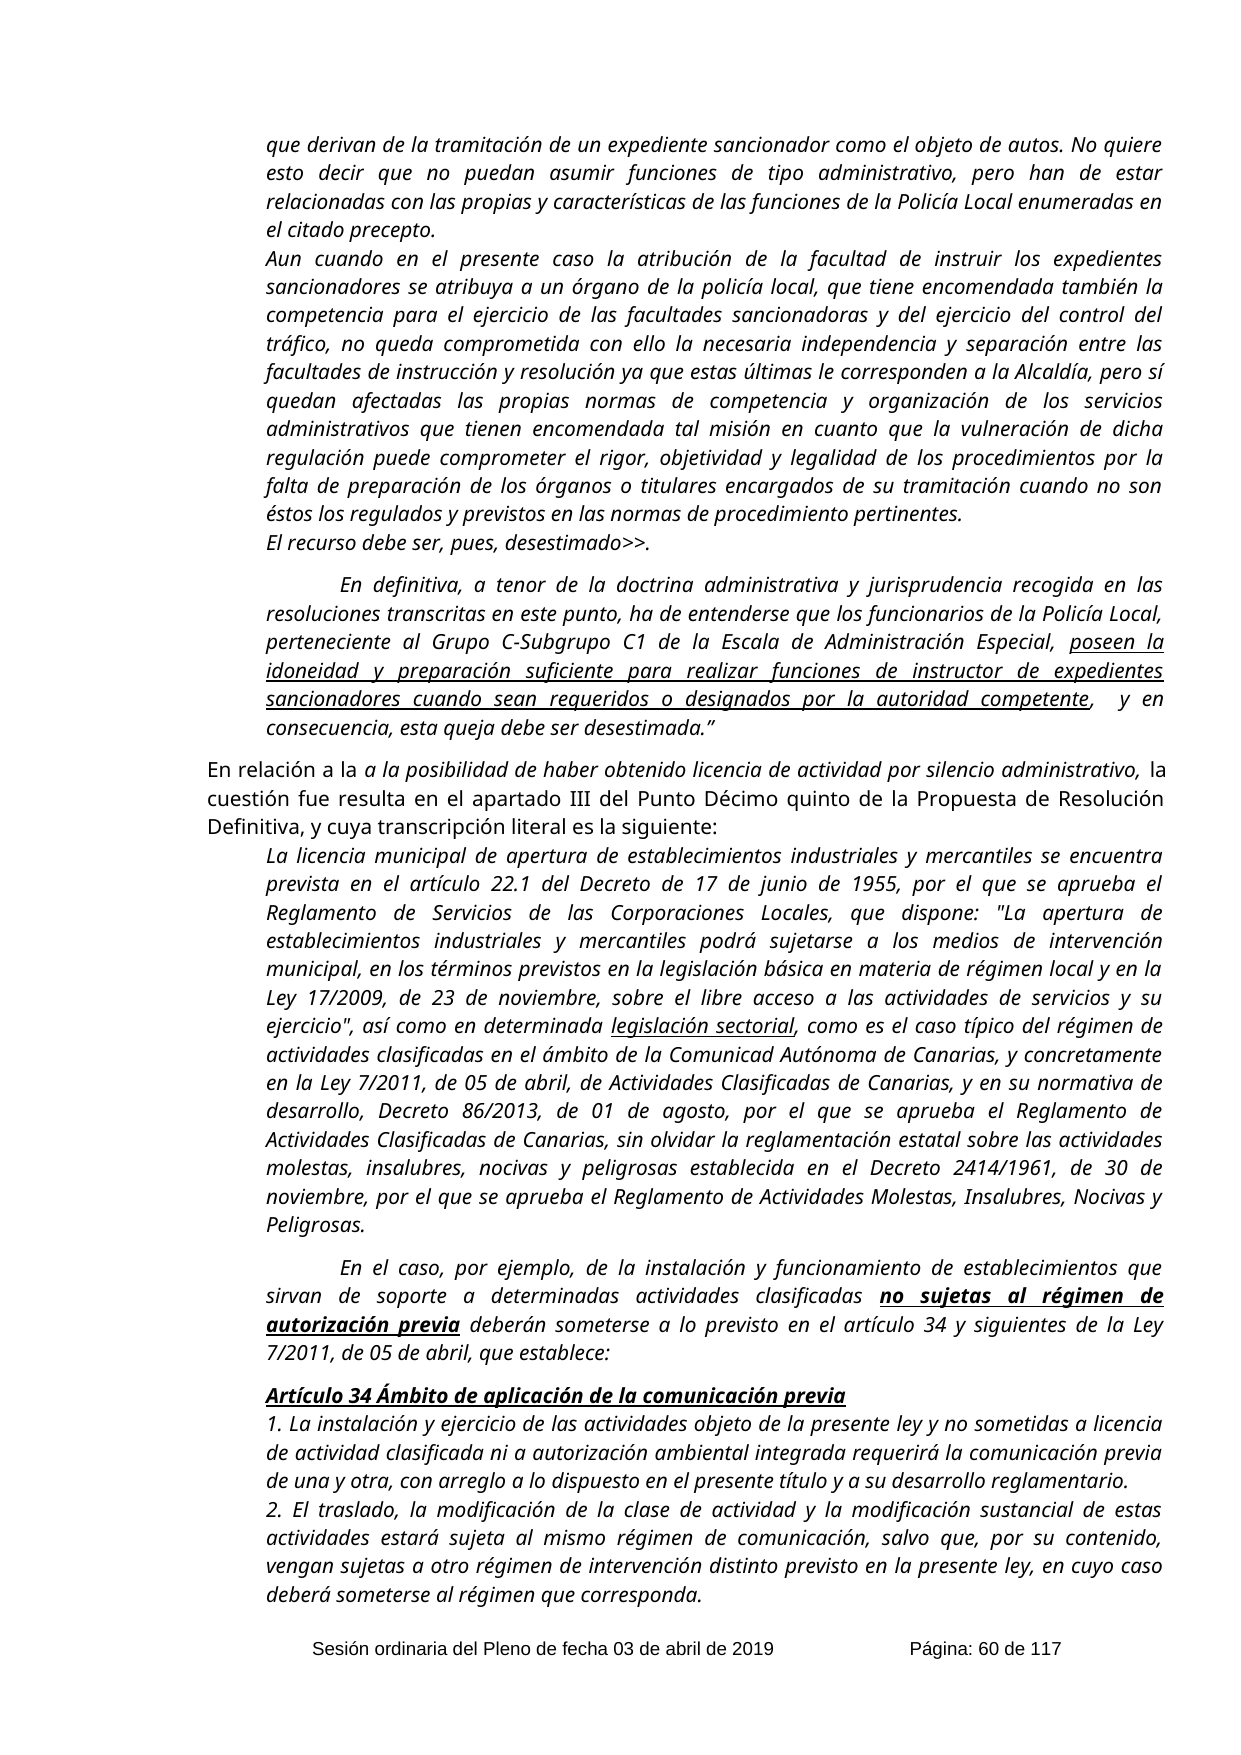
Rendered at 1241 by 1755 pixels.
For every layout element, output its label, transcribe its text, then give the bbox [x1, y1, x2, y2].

text Aun cuando en el presente caso la atribución de la facultad de instruir los expedientes sancionadores se atribuya a un órgano de la policía local, que tiene encomendada también la competencia para el ejercicio de las facultades sancionadoras y del ejercicio del control del tráfico, no queda comprometida con ello la necesaria independencia y separación entre las facultades de instrucción y resolución ya que estas últimas le corresponden a la Alcaldía, pero sí quedan afectadas las propias normas de competencia y organización de los servicios administrativos que tienen encomendada tal misión en cuanto que la vulneración de dicha regulación puede comprometer el rigor, objetividad y legalidad de los procedimientos por la falta de preparación de los órganos o titulares encargados de su tramitación cuando no son éstos los regulados y previstos en las normas de procedimiento pertinentes. [266, 244, 1167, 528]
text En relación a la a la posibilidad de haber obtenido licencia de actividad por silencio administrativo, la cuestión fue resulta en el apartado III del Punto Décimo quinto de la Propuesta de Resolución Definitiva, y cuya transcripción literal es la siguiente: [207, 755, 1167, 841]
text La licencia municipal de apertura de establecimientos industriales y mercantiles se encuentra prevista en el artículo 22.1 del Decreto de 17 de junio de 1955, por el que se aprueba el Reglamento de Servicios de las Corporaciones Locales, que dispone: "La apertura de establecimientos industriales y mercantiles podrá sujetarse a los medios de intervención municipal, en los términos previstos en la legislación básica en materia de régimen local y en la Ley 17/2009, de 23 de noviembre, sobre el libre acceso a las actividades de servicios y su ejercicio", así como en determinada legislación sectorial, como es el caso típico del régimen de actividades clasificadas en el ámbito de la Comunicad Autónoma de Canarias, y concretamente en la Ley 7/2011, de 05 de abril, de Actividades Clasificadas de Canarias, y en su normativa de desarrollo, Decreto 86/2013, de 01 de agosto, por el que se aprueba el Reglamento de Actividades Clasificadas de Canarias, sin olvidar la reglamentación estatal sobre las actividades molestas, insalubres, nocivas y peligrosas establecida en el Decreto 2414/1961, de 30 de noviembre, por el que se aprueba el Reglamento de Actividades Molestas, Insalubres, Nocivas y Peligrosas. [266, 841, 1167, 1239]
text En el caso, por ejemplo, de la instalación y funcionamiento de establecimientos que sirvan de soporte a determinadas actividades clasificadas no sujetas al régimen de autorización previa deberán someterse a lo previsto en el artículo 34 y siguientes de la Ley 7/2011, de 05 de abril, que establece: [266, 1253, 1167, 1367]
text 1. La instalación y ejercicio de las actividades objeto de la presente ley y no sometidas a licencia de actividad clasificada ni a autorización ambiental integrada requerirá la comunicación previa de una y otra, con arreglo a lo dispuesto en el presente título y a su desarrollo reglamentario. [266, 1409, 1167, 1495]
text En definitiva, a tenor de la doctrina administrativa y jurisprudencia recogida en las resoluciones transcritas en este punto, ha de entenderse que los funcionarios de la Policía Local, perteneciente al Grupo C-Subgrupo C1 de la Escala de Administración Especial, poseen la idoneidad y preparación suficiente para realizar funciones de instructor de expedientes sancionadores cuando sean requeridos o designados por la autoridad competente, y en consecuencia, esta queja debe ser desestimada.” [266, 571, 1167, 741]
text El recurso debe ser, pues, desestimado>>. [266, 528, 1167, 556]
text Artículo 34 Ámbito de aplicación de la comunicación previa [266, 1381, 1167, 1409]
text que derivan de la tramitación de un expediente sancionador como el objeto de autos. No quiere esto decir que no puedan asumir funciones de tipo administrativo, pero han de estar relacionadas con las propias y características de las funciones de la Policía Local enumeradas en el citado precepto. [266, 130, 1167, 244]
text 2. El traslado, la modificación de la clase de actividad y la modificación sustancial de estas actividades estará sujeta al mismo régimen de comunicación, salvo que, por su contenido, vengan sujetas a otro régimen de intervención distinto previsto en la presente ley, en cuyo caso deberá someterse al régimen que corresponda. [266, 1495, 1167, 1608]
